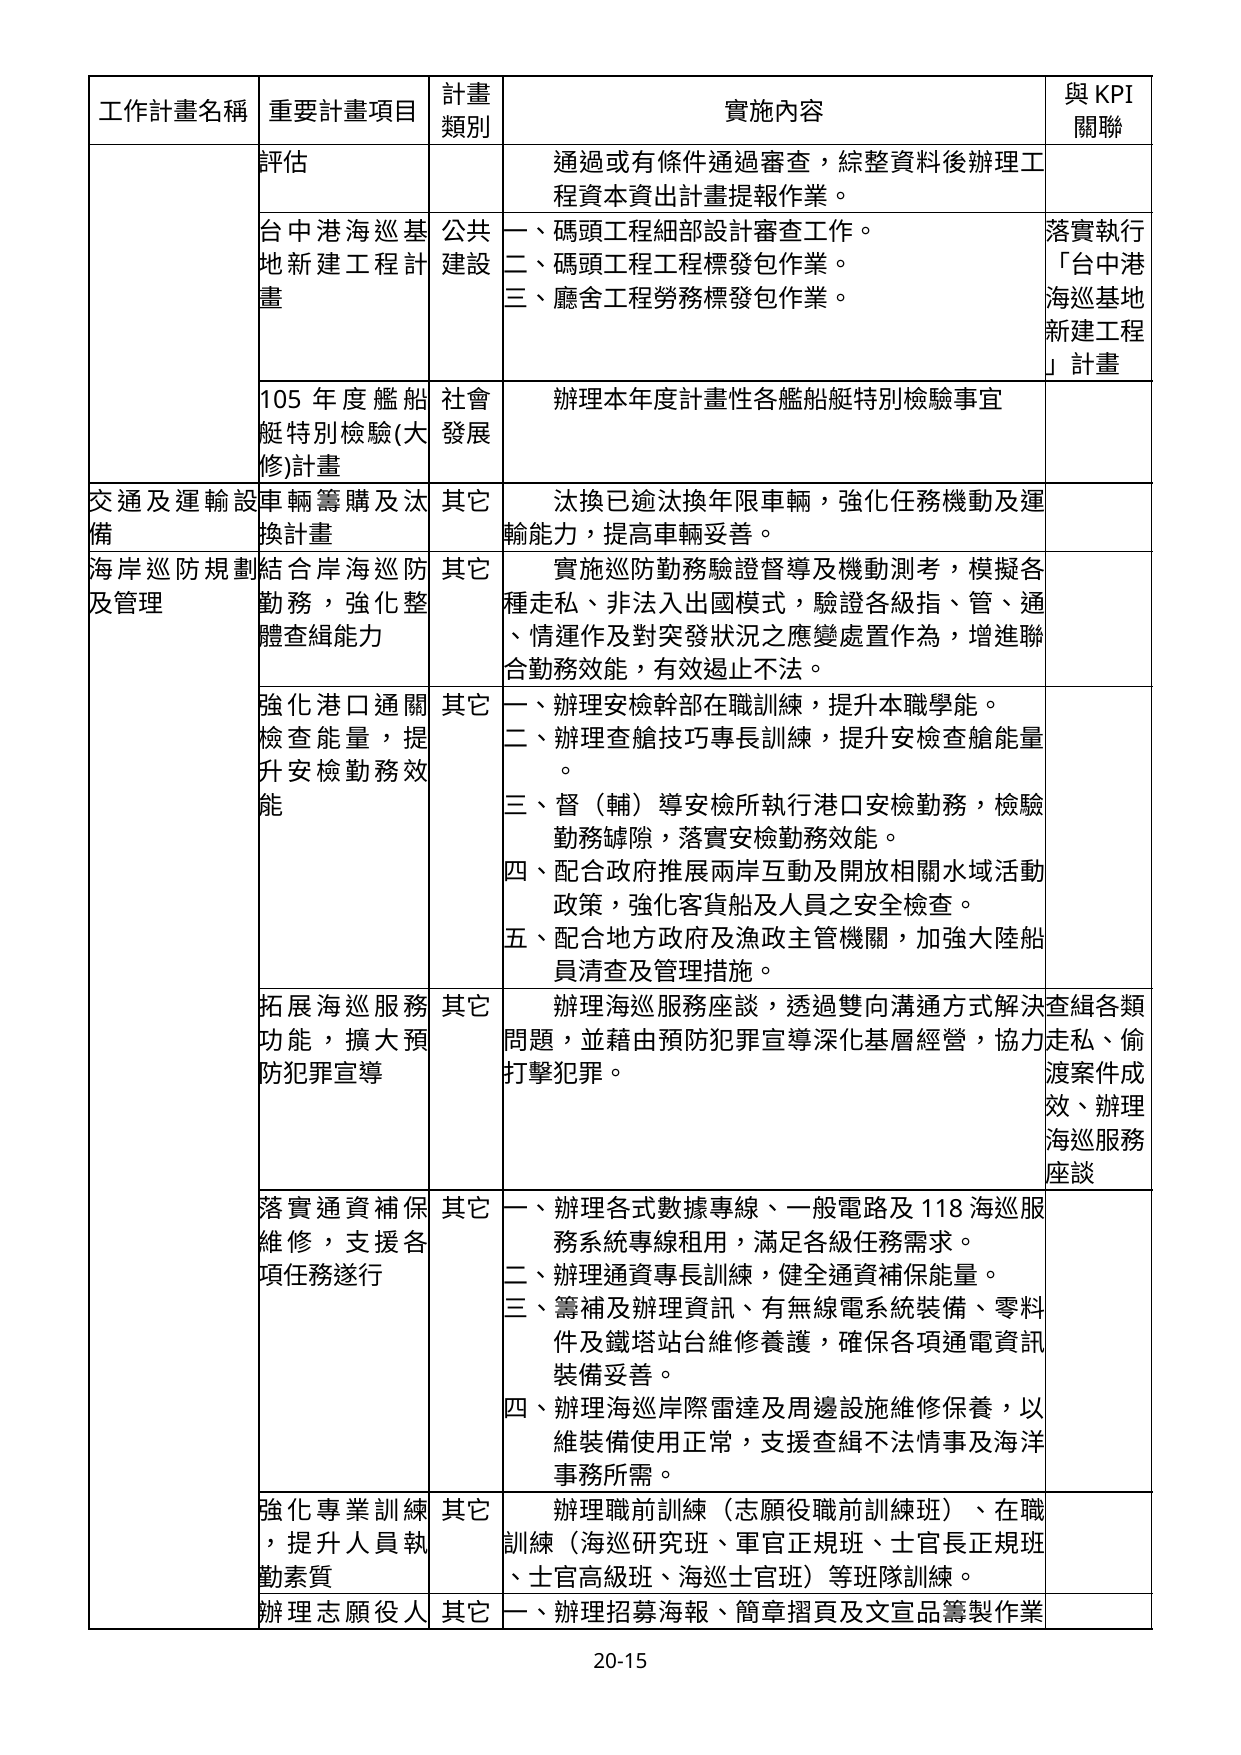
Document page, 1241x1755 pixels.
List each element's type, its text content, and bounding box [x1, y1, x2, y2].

table_cell 其它 [430, 552, 502, 686]
table_cell 落實執行「台中港海巡基地新建工程」計畫 [1046, 213, 1151, 380]
table_cell 社會發展 [430, 382, 502, 482]
table_cell 其它 [430, 1493, 502, 1593]
table_cell 其它 [430, 1191, 502, 1491]
table_cell 評估 [260, 145, 428, 212]
table_cell 辦理海巡服務座談，透過雙向溝通方式解決問題，並藉由預防犯罪宣導深化基層經營，協力打擊犯罪。 [504, 989, 1045, 1189]
table_cell 一、碼頭工程細部設計審查工作。 二、碼頭工程工程標發包作業。 三、廳舍工程勞務標發包作業。 [504, 213, 1045, 380]
table_cell [1046, 552, 1151, 686]
table_cell 汰換已逾汰換年限車輛，強化任務機動及運輸能力，提高車輛妥善。 [504, 484, 1045, 551]
table_cell 辦理職前訓練（志願役職前訓練班）、在職訓練（海巡研究班、軍官正規班、士官長正規班、士官高級班、海巡士官班）等班隊訓練。 [504, 1493, 1045, 1593]
table_cell 公共建設 [430, 213, 502, 380]
table_cell [1046, 382, 1151, 482]
table_cell 105年度艦船艇特別檢驗(大修)計畫 [260, 382, 428, 482]
table_header 計畫類別 [430, 77, 502, 143]
table_cell 一、辦理招募海報、簡章摺頁及文宣品籌製作業 [504, 1594, 1045, 1628]
table_cell 車輛籌購及汰換計畫 [260, 484, 428, 551]
table_cell 其它 [430, 989, 502, 1189]
table_cell 其它 [430, 484, 502, 551]
table_cell 辦理志願役人 [260, 1594, 428, 1628]
table_cell 查緝各類走私、偷渡案件成效、辦理海巡服務座談 [1046, 989, 1151, 1189]
table_header 重要計畫項目 [260, 77, 428, 143]
table_cell 強化專業訓練，提升人員執勤素質 [260, 1493, 428, 1593]
table_header 實施內容 [504, 77, 1045, 143]
table_cell 一、辦理安檢幹部在職訓練，提升本職學能。 二、辦理查艙技巧專長訓練，提升安檢查艙能量。 三、督（輔）導安檢所執行港口安檢勤務，檢驗勤務罅隙，落實安檢勤務效能。 四、配合政府推展兩岸互動及開放相關水域活動政策，強化客貨船及人員之安全檢查。 五、配合地方政府及漁政主管機關，加強大陸船員清查及管理措施。 [504, 687, 1045, 987]
table_cell 海岸巡防規劃及管理 [90, 552, 258, 1628]
table_cell 落實通資補保維修，支援各項任務遂行 [260, 1191, 428, 1491]
table_cell [1046, 484, 1151, 551]
table_cell 台中港海巡基地新建工程計畫 [260, 213, 428, 380]
table_cell 其它 [430, 687, 502, 987]
table_cell [1046, 1191, 1151, 1491]
table_cell 其它 [430, 1594, 502, 1628]
table_cell [430, 145, 502, 212]
table_cell 結合岸海巡防勤務，強化整體查緝能力 [260, 552, 428, 686]
table_cell [90, 145, 258, 482]
table_cell [1046, 145, 1151, 212]
table_header 與KPI 關聯 [1046, 77, 1151, 143]
table_cell 一、辦理各式數據專線、一般電路及118海巡服務系統專線租用，滿足各級任務需求。 二、辦理通資專長訓練，健全通資補保能量。 三、籌補及辦理資訊、有無線電系統裝備、零料件及鐵塔站台維修養護，確保各項通電資訊裝備妥善。 四、辦理海巡岸際雷達及周邊設施維修保養，以維裝備使用正常，支援查緝不法情事及海洋事務所需。 [504, 1191, 1045, 1491]
table_cell 拓展海巡服務功能，擴大預防犯罪宣導 [260, 989, 428, 1189]
table_cell 辦理本年度計畫性各艦船艇特別檢驗事宜 [504, 382, 1045, 482]
table_cell 通過或有條件通過審查，綜整資料後辦理工程資本資出計畫提報作業。 [504, 145, 1045, 212]
table_cell [1046, 1493, 1151, 1593]
table_cell 強化港口通關檢查能量，提升安檢勤務效能 [260, 687, 428, 987]
table_cell 實施巡防勤務驗證督導及機動測考，模擬各種走私、非法入出國模式，驗證各級指、管、通、情運作及對突發狀況之應變處置作為，增進聯合勤務效能，有效遏止不法。 [504, 552, 1045, 686]
table_cell [1046, 687, 1151, 987]
table_cell 交通及運輸設備 [90, 484, 258, 551]
table_cell [1046, 1594, 1151, 1628]
table_header 工作計畫名稱 [90, 77, 258, 143]
